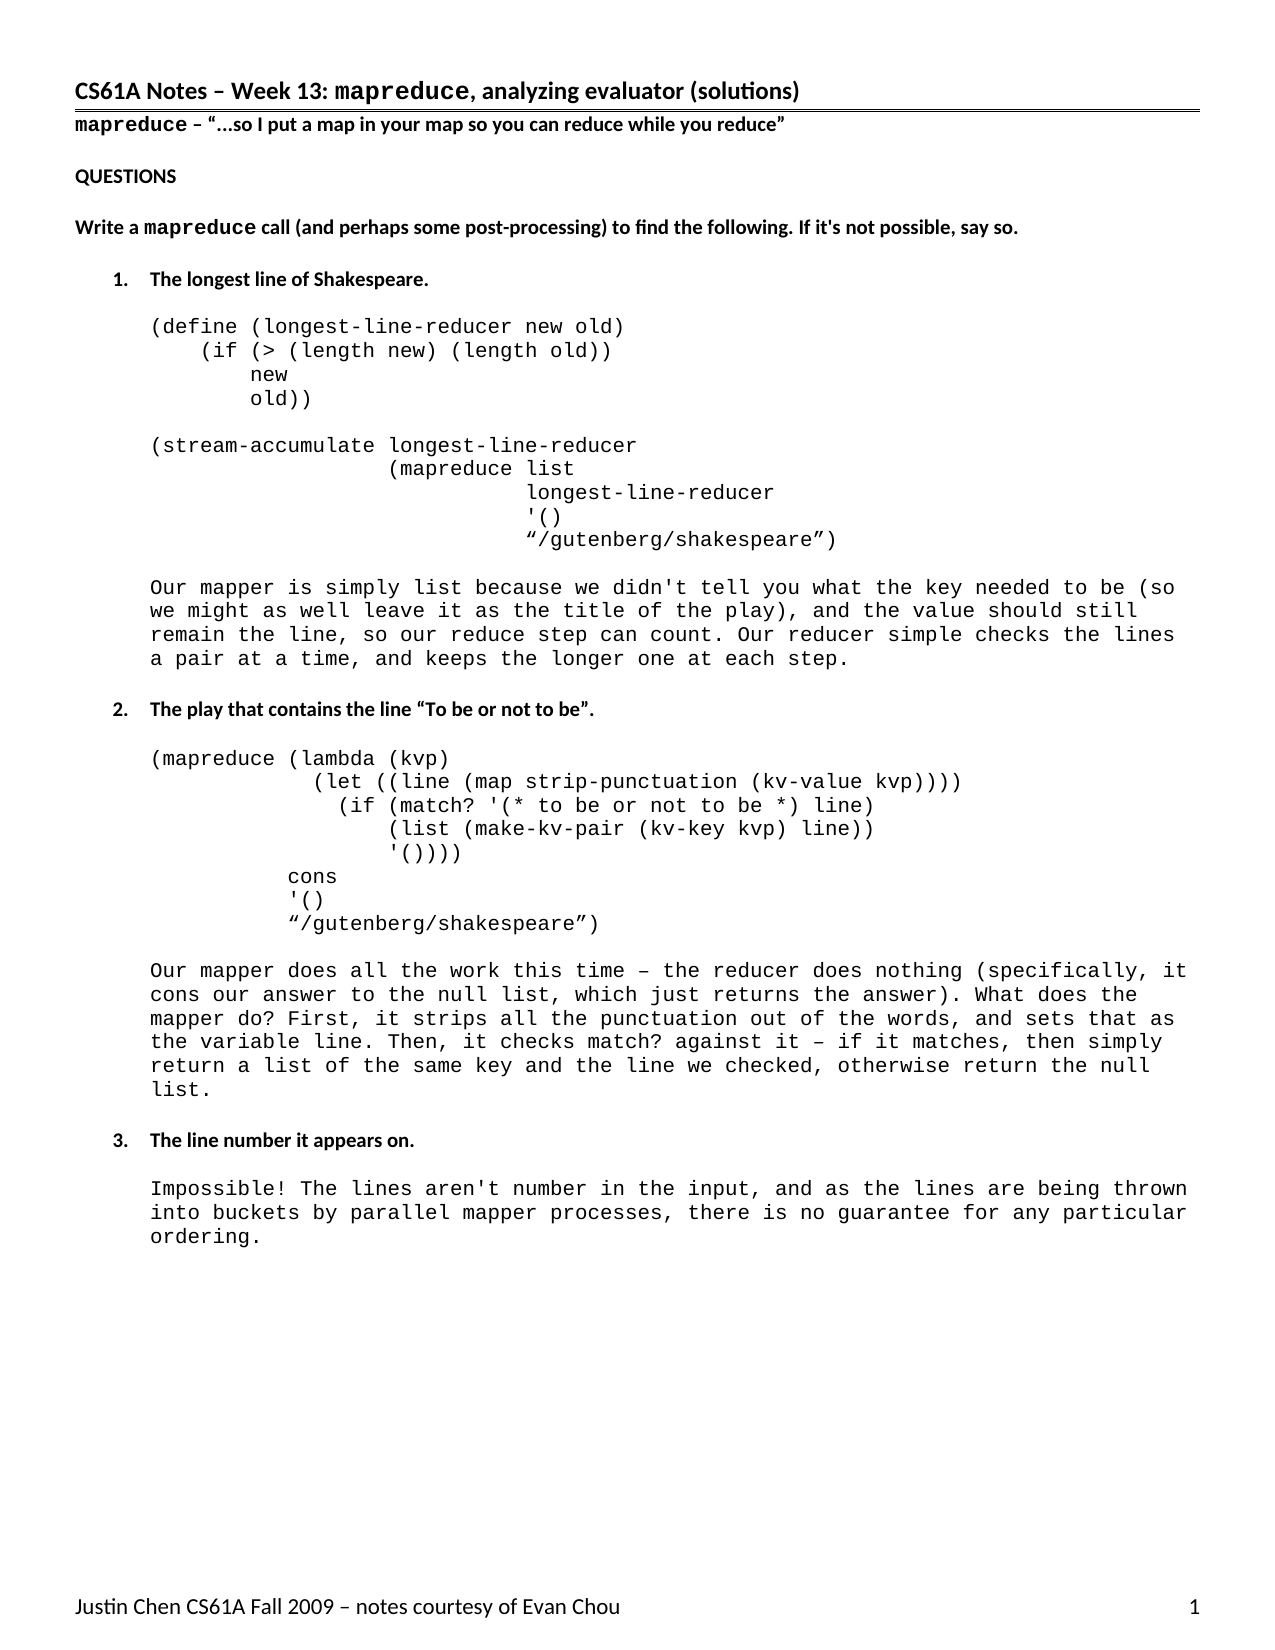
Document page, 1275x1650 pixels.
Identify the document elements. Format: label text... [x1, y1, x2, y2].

text Our mapper is simply list because we didn't tell you what the key needed to be (so we might as well leave it as the title of the play), and the value should still remain the line, so our reduce step can count. Our reducer simple checks the lines a pair at a time, and keeps the longer one at each step. [75, 577, 1200, 671]
text “/gutenberg/shakespeare”) [75, 913, 1200, 937]
text (list (make-kv-pair (kv-key kvp) line)) [75, 818, 1200, 842]
text (stream-accumulate longest-line-reducer [75, 435, 1200, 458]
text Our mapper does all the work this time – the reducer does nothing (specifically, it cons our answer to the null list, which just returns the answer). What does the mapper do? First, it strips all the punctuation out of the words, and sets that as the variable line. Then, it checks match? against it – if it matches, then simply return a list of the same key and the line we checked, otherwise return the null list. [75, 960, 1200, 1102]
text mapreduce – “...so I put a map in your map so you can reduce while you reduce” [75, 112, 1200, 138]
text '() [75, 889, 1200, 913]
text QUESTIONS [75, 163, 1200, 188]
list The line number it appears on. [112, 1128, 1200, 1153]
list Impossible! The lines aren't number in the input, and as the lines are being thrown into buckets by parallel mapper processes, there is no guarantee for any particular ordering. [112, 1178, 1200, 1249]
text longest-line-reducer [75, 482, 1200, 506]
text old)) [75, 387, 1200, 411]
text cons [75, 866, 1200, 889]
text '()))) [75, 842, 1200, 866]
text '() [75, 506, 1200, 529]
text (mapreduce list [75, 458, 1200, 482]
list The longest line of Shakespeare. [112, 266, 1200, 291]
text new [75, 364, 1200, 387]
text (if (match? '(* to be or not to be *) line) [75, 795, 1200, 818]
text (if (> (length new) (length old)) [75, 340, 1200, 364]
list The play that contains the line “To be or not to be”. [112, 697, 1200, 722]
text “/gutenberg/shakespeare”) [75, 529, 1200, 577]
text CS61A Notes – Week 13: mapreduce, analyzing evaluator (solutions) [75, 75, 1200, 109]
text (define (longest-line-reducer new old) [75, 317, 1200, 340]
text Write a mapreduce call (and perhaps some post-processing) to find the following. If it's not possible, say so. [75, 214, 1200, 240]
text (let ((line (map strip-punctuation (kv-value kvp)))) [75, 771, 1200, 795]
text (mapreduce (lambda (kvp) [75, 747, 1200, 771]
